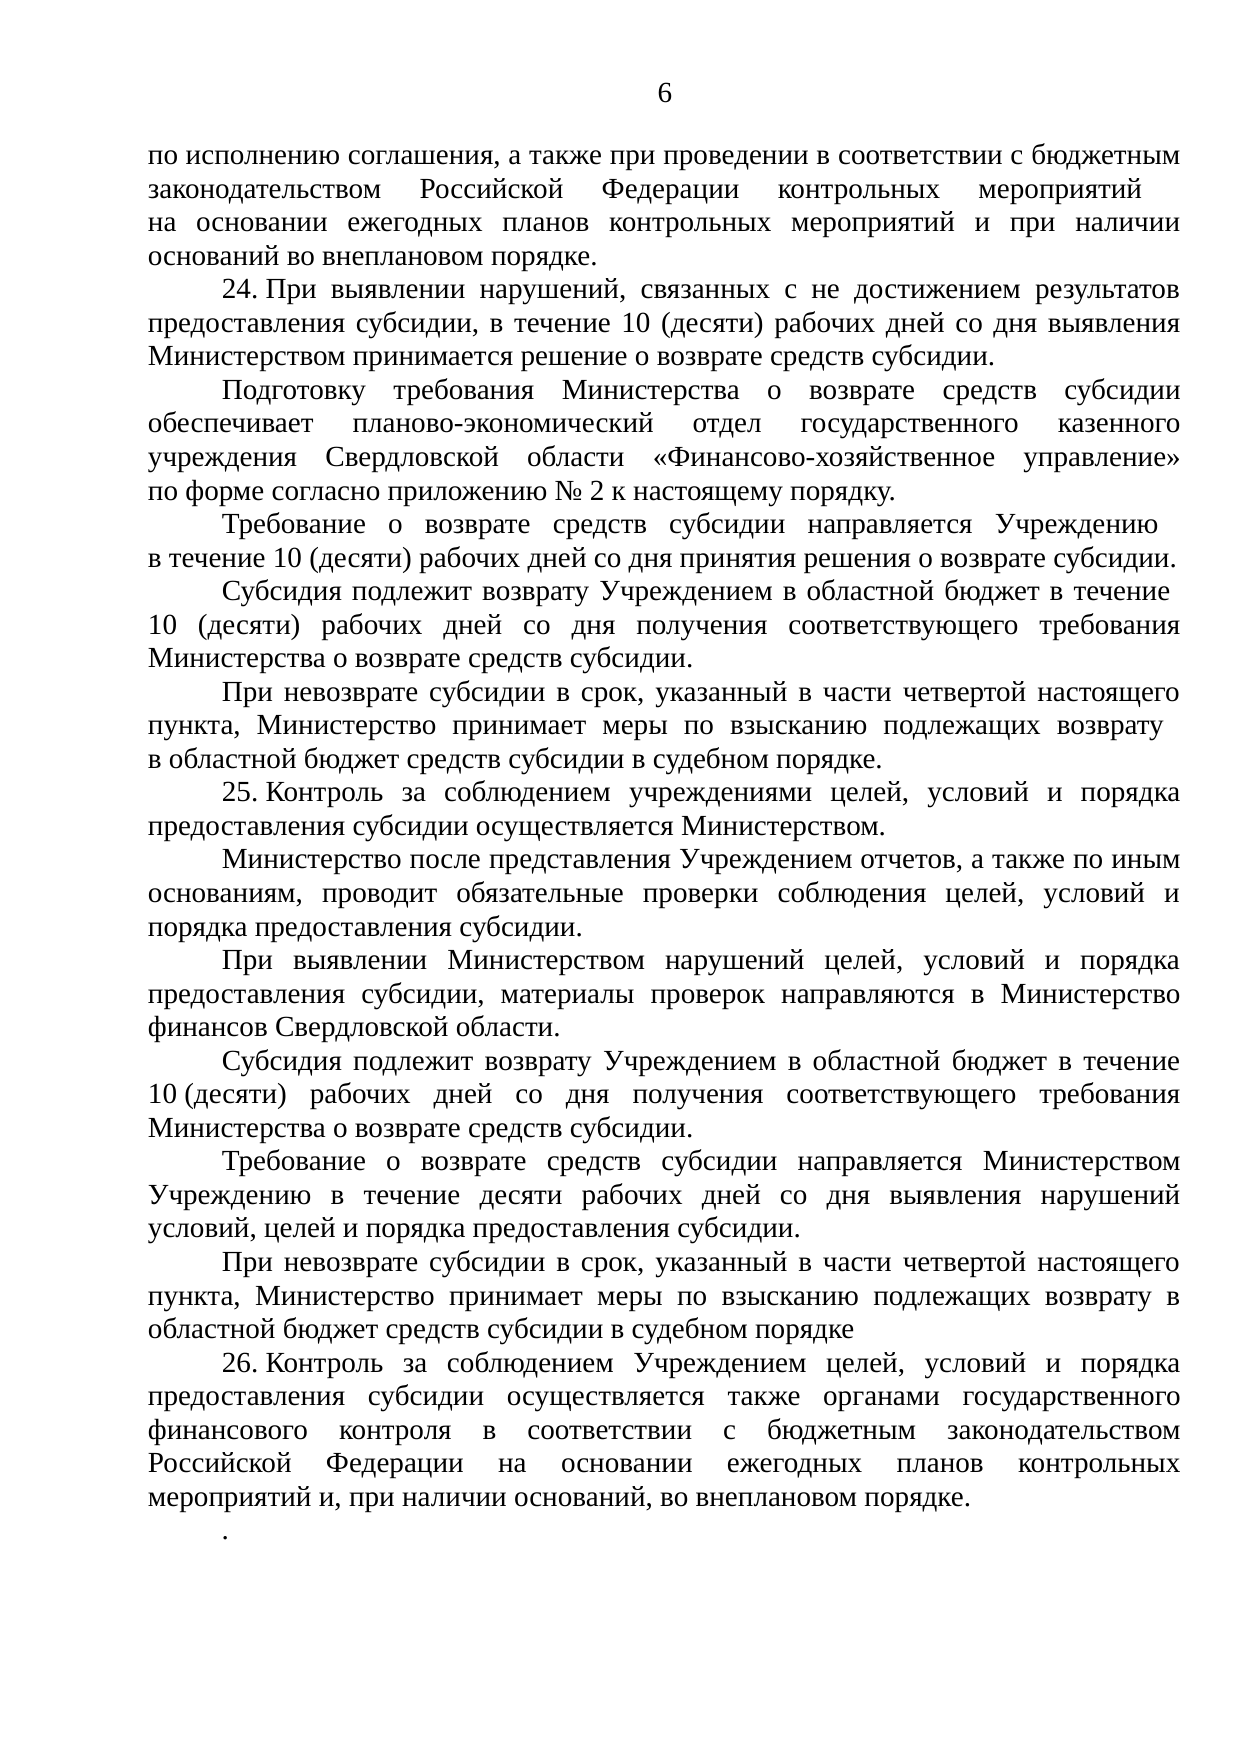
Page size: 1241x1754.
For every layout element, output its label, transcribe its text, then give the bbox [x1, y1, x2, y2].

text При невозврате субсидии в срок, указанный в части четвертой настоящего пункта, Министерство принимает меры по взысканию подлежащих возврату в областной бюджет средств субсидии в судебном порядке [148, 1244, 1181, 1345]
text по исполнению соглашения, а также при проведении в соответствии с бюджетным законодательством Российской Федерации контрольных мероприятий на основании ежегодных планов контрольных мероприятий и при наличии оснований во внеплановом порядке. [148, 137, 1181, 271]
text 25. Контроль за соблюдением учреждениями целей, условий и порядка предоставления субсидии осуществляется Министерством. [148, 774, 1181, 842]
text Требование о возврате средств субсидии направляется Министерством Учреждению в течение десяти рабочих дней со дня выявления нарушений условий, целей и порядка предоставления субсидии. [148, 1143, 1181, 1244]
text Требование о возврате средств субсидии направляется Учреждению в течение 10 (десяти) рабочих дней со дня принятия решения о возврате субсидии. [148, 506, 1181, 573]
text . [118, 1512, 1181, 1546]
text Министерство после представления Учреждением отчетов, а также по иным основаниям, проводит обязательные проверки соблюдения целей, условий и порядка предоставления субсидии. [148, 842, 1181, 942]
text 26. Контроль за соблюдением Учреждением целей, условий и порядка предоставления субсидии осуществляется также органами государственного финансового контроля в соответствии с бюджетным законодательством Российской Федерации на основании ежегодных планов контрольных мероприятий и, при наличии оснований, во внеплановом порядке. [148, 1345, 1181, 1512]
text Субсидия подлежит возврату Учреждением в областной бюджет в течение 10 (десяти) рабочих дней со дня получения соответствующего требования Министерства о возврате средств субсидии. [148, 573, 1181, 674]
text Субсидия подлежит возврату Учреждением в областной бюджет в течение 10 (десяти) рабочих дней со дня получения соответствующего требования Министерства о возврате средств субсидии. [148, 1043, 1181, 1143]
text При невозврате субсидии в срок, указанный в части четвертой настоящего пункта, Министерство принимает меры по взысканию подлежащих возврату в областной бюджет средств субсидии в судебном порядке. [148, 674, 1181, 774]
text Подготовку требования Министерства о возврате средств субсидии обеспечивает планово-экономический отдел государственного казенного учреждения Свердловской области «Финансово-хозяйственное управление» по форме согласно приложению № 2 к настоящему порядку. [148, 372, 1181, 506]
text 24. При выявлении нарушений, связанных с не достижением результатов предоставления субсидии, в течение 10 (десяти) рабочих дней со дня выявления Министерством принимается решение о возврате средств субсидии. [148, 271, 1181, 372]
text При выявлении Министерством нарушений целей, условий и порядка предоставления субсидии, материалы проверок направляются в Министерство финансов Свердловской области. [148, 942, 1181, 1043]
